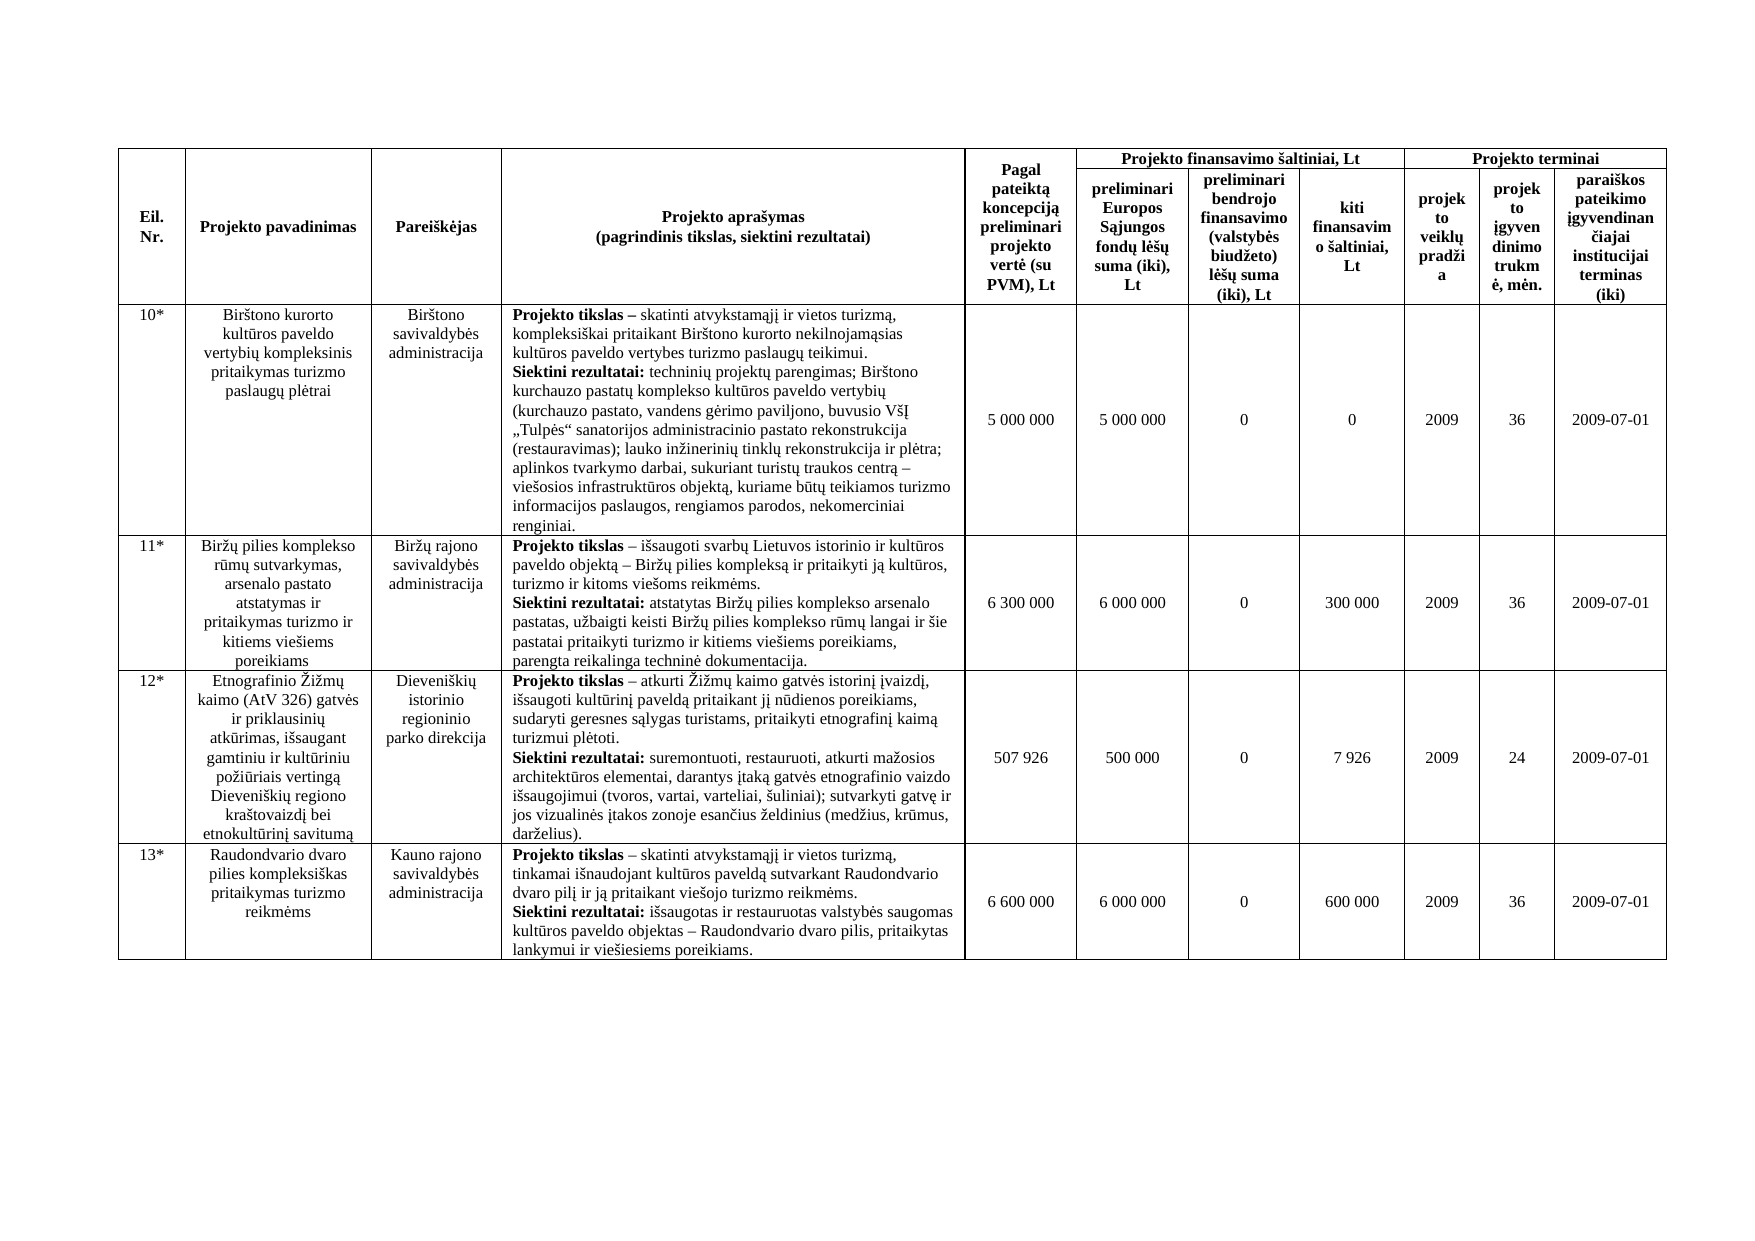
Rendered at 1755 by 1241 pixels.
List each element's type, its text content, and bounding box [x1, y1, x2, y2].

table_cell Projekto tikslas – išsaugoti svarbų Lietuvos istorinio ir kultūros paveldo objektą – Biržų pilies kompleksą ir pritaikyti ją kultūros, turizmo ir kitoms viešoms reikmėms. Siektini rezultatai: atstatytas Biržų pilies komplekso arsenalo pastatas, užbaigti keisti Biržų pilies komplekso rūmų langai ir šie pastatai pritaikyti turizmo ir kitiems viešiems poreikiams, parengta reikalinga techninė dokumentacija. [502, 536, 964, 670]
table_cell Biržų pilies komplekso rūmų sutvarkymas, arsenalo pastato atstatymas ir pritaikymas turizmo ir kitiems viešiems poreikiams [186, 536, 371, 670]
table_header Projekto aprašymas (pagrindinis tikslas, siektini rezultatai) [502, 149, 964, 303]
table_cell 12* [119, 671, 185, 843]
table_cell Projekto tikslas – atkurti Žižmų kaimo gatvės istorinį įvaizdį, išsaugoti kultūrinį paveldą pritaikant jį nūdienos poreikiams, sudaryti geresnes sąlygas turistams, pritaikyti etnografinį kaimą turizmui plėtoti. Siektini rezultatai: suremontuoti, restauruoti, atkurti mažosios architektūros elementai, darantys įtaką gatvės etnografinio vaizdo išsaugojimui (tvoros, vartai, varteliai, šuliniai); sutvarkyti gatvę ir jos vizualinės įtakos zonoje esančius želdinius (medžius, krūmus, darželius). [502, 671, 964, 843]
table_cell preliminari bendrojo finansavimo (valstybės biudžeto) lėšų suma (iki), Lt [1189, 169, 1299, 303]
table_cell 600 000 [1300, 844, 1404, 959]
table_cell 2009-07-01 [1555, 536, 1666, 670]
table_cell 6 000 000 [1077, 536, 1188, 670]
table_cell Biržų rajono savivaldybės administracija [372, 536, 501, 670]
table_cell Dieveniškių istorinio regioninio parko direkcija [372, 671, 501, 843]
table_cell 507 926 [966, 671, 1076, 843]
table_cell 11* [119, 536, 185, 670]
table_cell 0 [1189, 536, 1299, 670]
table_cell 2009 [1405, 671, 1479, 843]
table_cell kiti finansavimo šaltiniai, Lt [1300, 169, 1404, 303]
table_cell 300 000 [1300, 536, 1404, 670]
table_header Pagal pateiktą koncepciją preliminari projekto vertė (su PVM), Lt [966, 149, 1076, 303]
table_cell projekto veiklų pradžia [1405, 169, 1479, 303]
table_cell 5 000 000 [966, 305, 1076, 534]
table_header Projekto terminai [1405, 149, 1666, 168]
table_cell 0 [1300, 305, 1404, 534]
table_cell preliminari Europos Sąjungos fondų lėšų suma (iki), Lt [1077, 169, 1188, 303]
table_cell Projekto tikslas – skatinti atvykstamąjį ir vietos turizmą, kompleksiškai pritaikant Birštono kurorto nekilnojamąsias kultūros paveldo vertybes turizmo paslaugų teikimui. Siektini rezultatai: techninių projektų parengimas; Birštono kurchauzo pastatų komplekso kultūros paveldo vertybių (kurchauzo pastato, vandens gėrimo paviljono, buvusio VšĮ „Tulpės“ sanatorijos administracinio pastato rekonstrukcija (restauravimas); lauko inžinerinių tinklų rekonstrukcija ir plėtra; aplinkos tvarkymo darbai, sukuriant turistų traukos centrą – viešosios infrastruktūros objektą, kuriame būtų teikiamos turizmo informacijos paslaugos, rengiamos parodos, nekomerciniai renginiai. [502, 305, 964, 534]
table_cell Raudondvario dvaro pilies kompleksiškas pritaikymas turizmo reikmėms [186, 844, 371, 959]
table_cell 2009 [1405, 536, 1479, 670]
table_cell 5 000 000 [1077, 305, 1188, 534]
table_cell Birštono savivaldybės administracija [372, 305, 501, 534]
table_cell Projekto tikslas – skatinti atvykstamąjį ir vietos turizmą, tinkamai išnaudojant kultūros paveldą sutvarkant Raudondvario dvaro pilį ir ją pritaikant viešojo turizmo reikmėms. Siektini rezultatai: išsaugotas ir restauruotas valstybės saugomas kultūros paveldo objektas – Raudondvario dvaro pilis, pritaikytas lankymui ir viešiesiems poreikiams. [502, 844, 964, 959]
table_cell 7 926 [1300, 671, 1404, 843]
table_cell 10* [119, 305, 185, 534]
table_cell Kauno rajono savivaldybės administracija [372, 844, 501, 959]
table_header Pareiškėjas [372, 149, 501, 303]
table_cell 2009-07-01 [1555, 844, 1666, 959]
table_header Eil. Nr. [119, 149, 185, 303]
table_cell 0 [1189, 671, 1299, 843]
table_cell 6 600 000 [966, 844, 1076, 959]
table_cell Etnografinio Žižmų kaimo (AtV 326) gatvės ir priklausinių atkūrimas, išsaugant gamtiniu ir kultūriniu požiūriais vertingą Dieveniškių regiono kraštovaizdį bei etnokultūrinį savitumą [186, 671, 371, 843]
table_cell 2009-07-01 [1555, 305, 1666, 534]
table_cell 2009 [1405, 844, 1479, 959]
table_cell 24 [1480, 671, 1554, 843]
table_cell 6 300 000 [966, 536, 1076, 670]
table_cell 36 [1480, 305, 1554, 534]
table_cell 2009-07-01 [1555, 671, 1666, 843]
table_cell 0 [1189, 844, 1299, 959]
table_header Projekto finansavimo šaltiniai, Lt [1077, 149, 1404, 168]
table_cell 36 [1480, 536, 1554, 670]
table_cell 500 000 [1077, 671, 1188, 843]
table_header Projekto pavadinimas [186, 149, 371, 303]
table_cell Birštono kurorto kultūros paveldo vertybių kompleksinis pritaikymas turizmo paslaugų plėtrai [186, 305, 371, 534]
table_cell projekto įgyvendinimo trukmė, mėn. [1480, 169, 1554, 303]
table_cell 0 [1189, 305, 1299, 534]
table_cell paraiškos pateikimo įgyvendinančiajai institucijai terminas (iki) [1555, 169, 1666, 303]
table_cell 6 000 000 [1077, 844, 1188, 959]
table_cell 2009 [1405, 305, 1479, 534]
table_cell 13* [119, 844, 185, 959]
table_cell 36 [1480, 844, 1554, 959]
